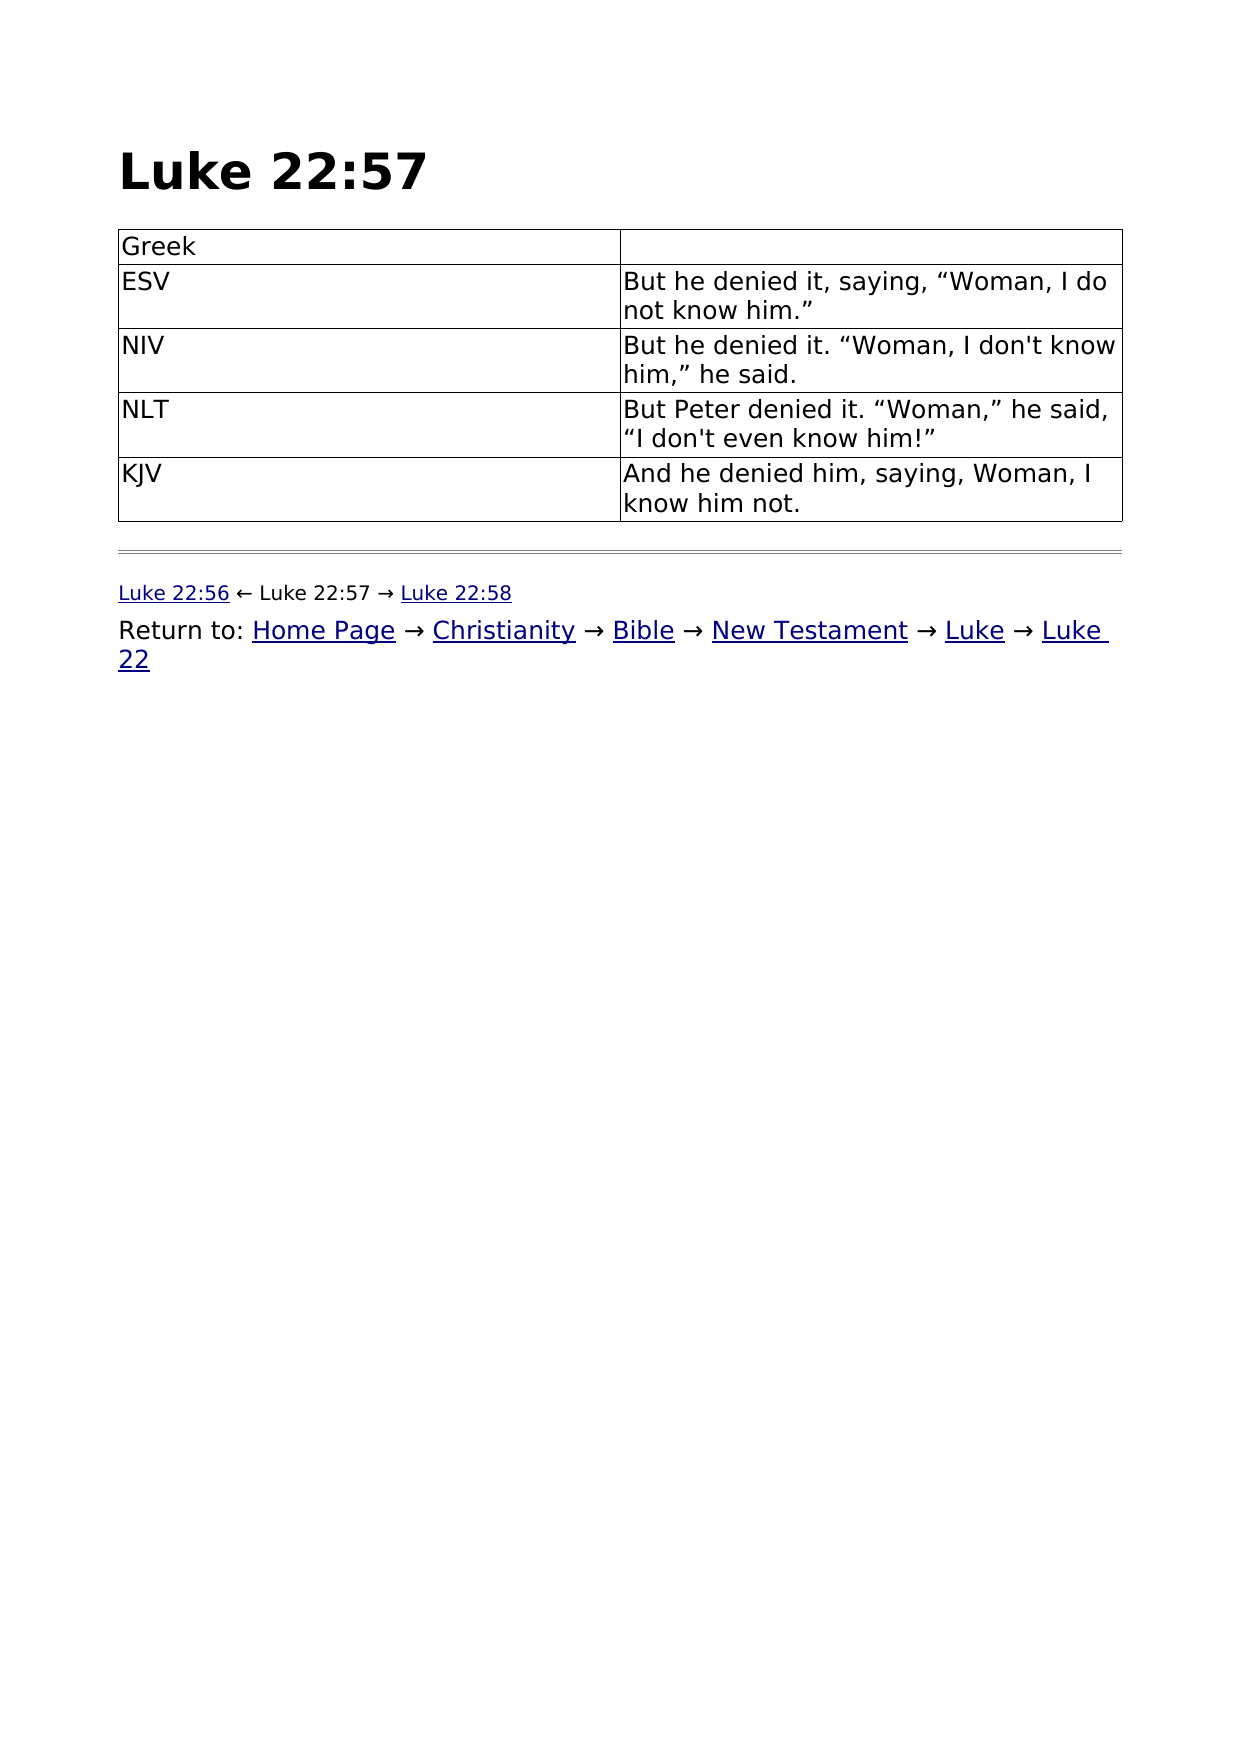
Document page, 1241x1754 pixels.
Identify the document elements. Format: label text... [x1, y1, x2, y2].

table_cell But he denied it. “Woman, I don't know him,” he said. [621, 329, 1122, 392]
table_cell But Peter denied it. “Woman,” he said, “I don't even know him!” [621, 393, 1122, 457]
table_cell NIV [119, 329, 620, 392]
table_cell NLT [119, 393, 620, 457]
text Return to: Home Page → Christianity → Bible → New Testament → Luke → Luke 22 [118, 616, 1122, 674]
table_cell But he denied it, saying, “Woman, I do not know him.” [621, 265, 1122, 328]
text Luke 22:56 ← Luke 22:57 → Luke 22:58 [118, 582, 1122, 616]
table_cell ESV [119, 265, 620, 328]
table_cell And he denied him, saying, Woman, I know him not. [621, 458, 1122, 521]
subtitle Luke 22:57 [118, 143, 1122, 201]
table_cell KJV [119, 458, 620, 521]
table_header [621, 230, 1122, 264]
table_header Greek [119, 230, 620, 264]
